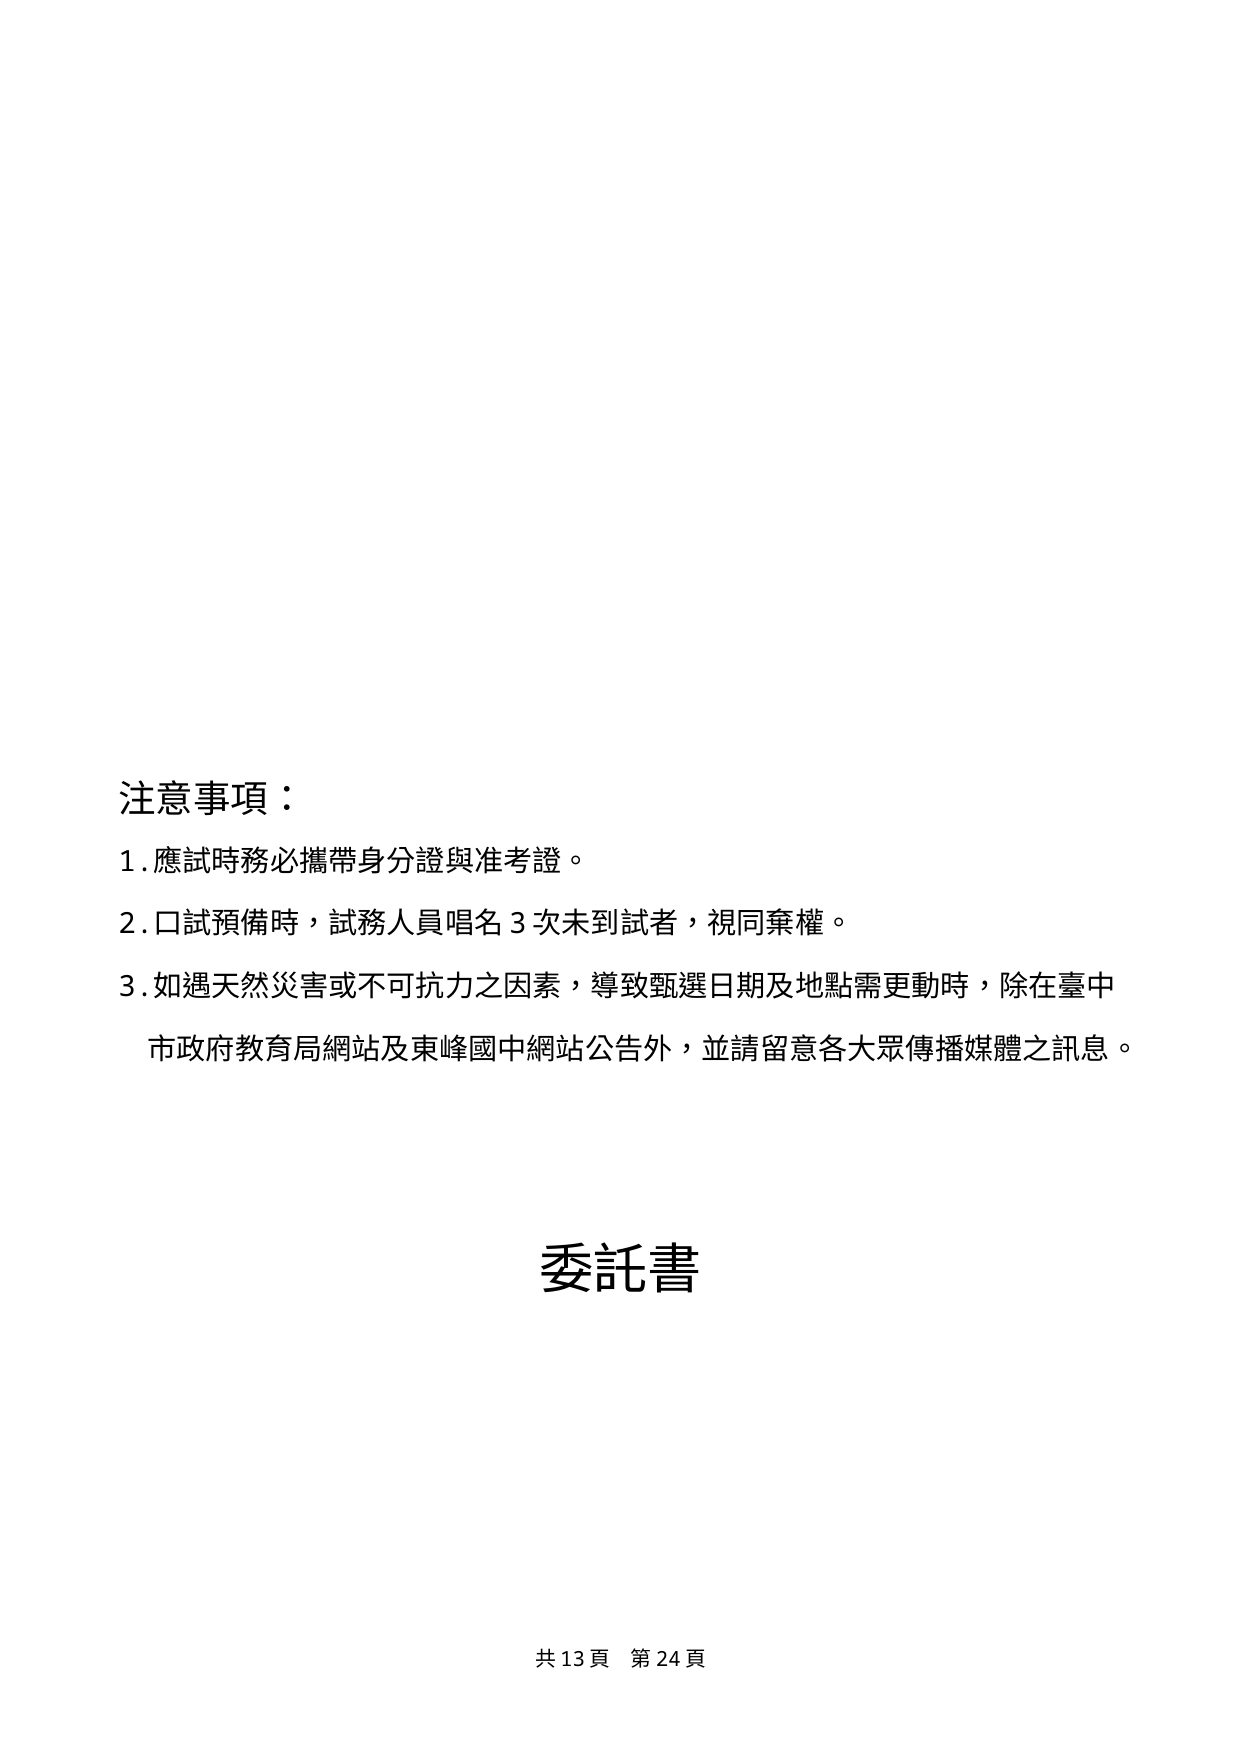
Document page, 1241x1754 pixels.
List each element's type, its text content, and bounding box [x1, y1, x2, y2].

text 2.口試預備時，試務人員唱名3次未到試者，視同棄權。 [118, 880, 1122, 942]
text 3.如遇天然災害或不可抗力之因素，導致甄選日期及地點需更動時，除在臺中市政府教育局網站及東峰國中網站公告外，並請留意各大眾傳播媒體之訊息。 [118, 942, 1122, 1067]
text 注意事項： [118, 755, 1122, 817]
text 1.應試時務必攜帶身分證與准考證。 [118, 817, 1122, 880]
text 委託書 [118, 1192, 1122, 1317]
